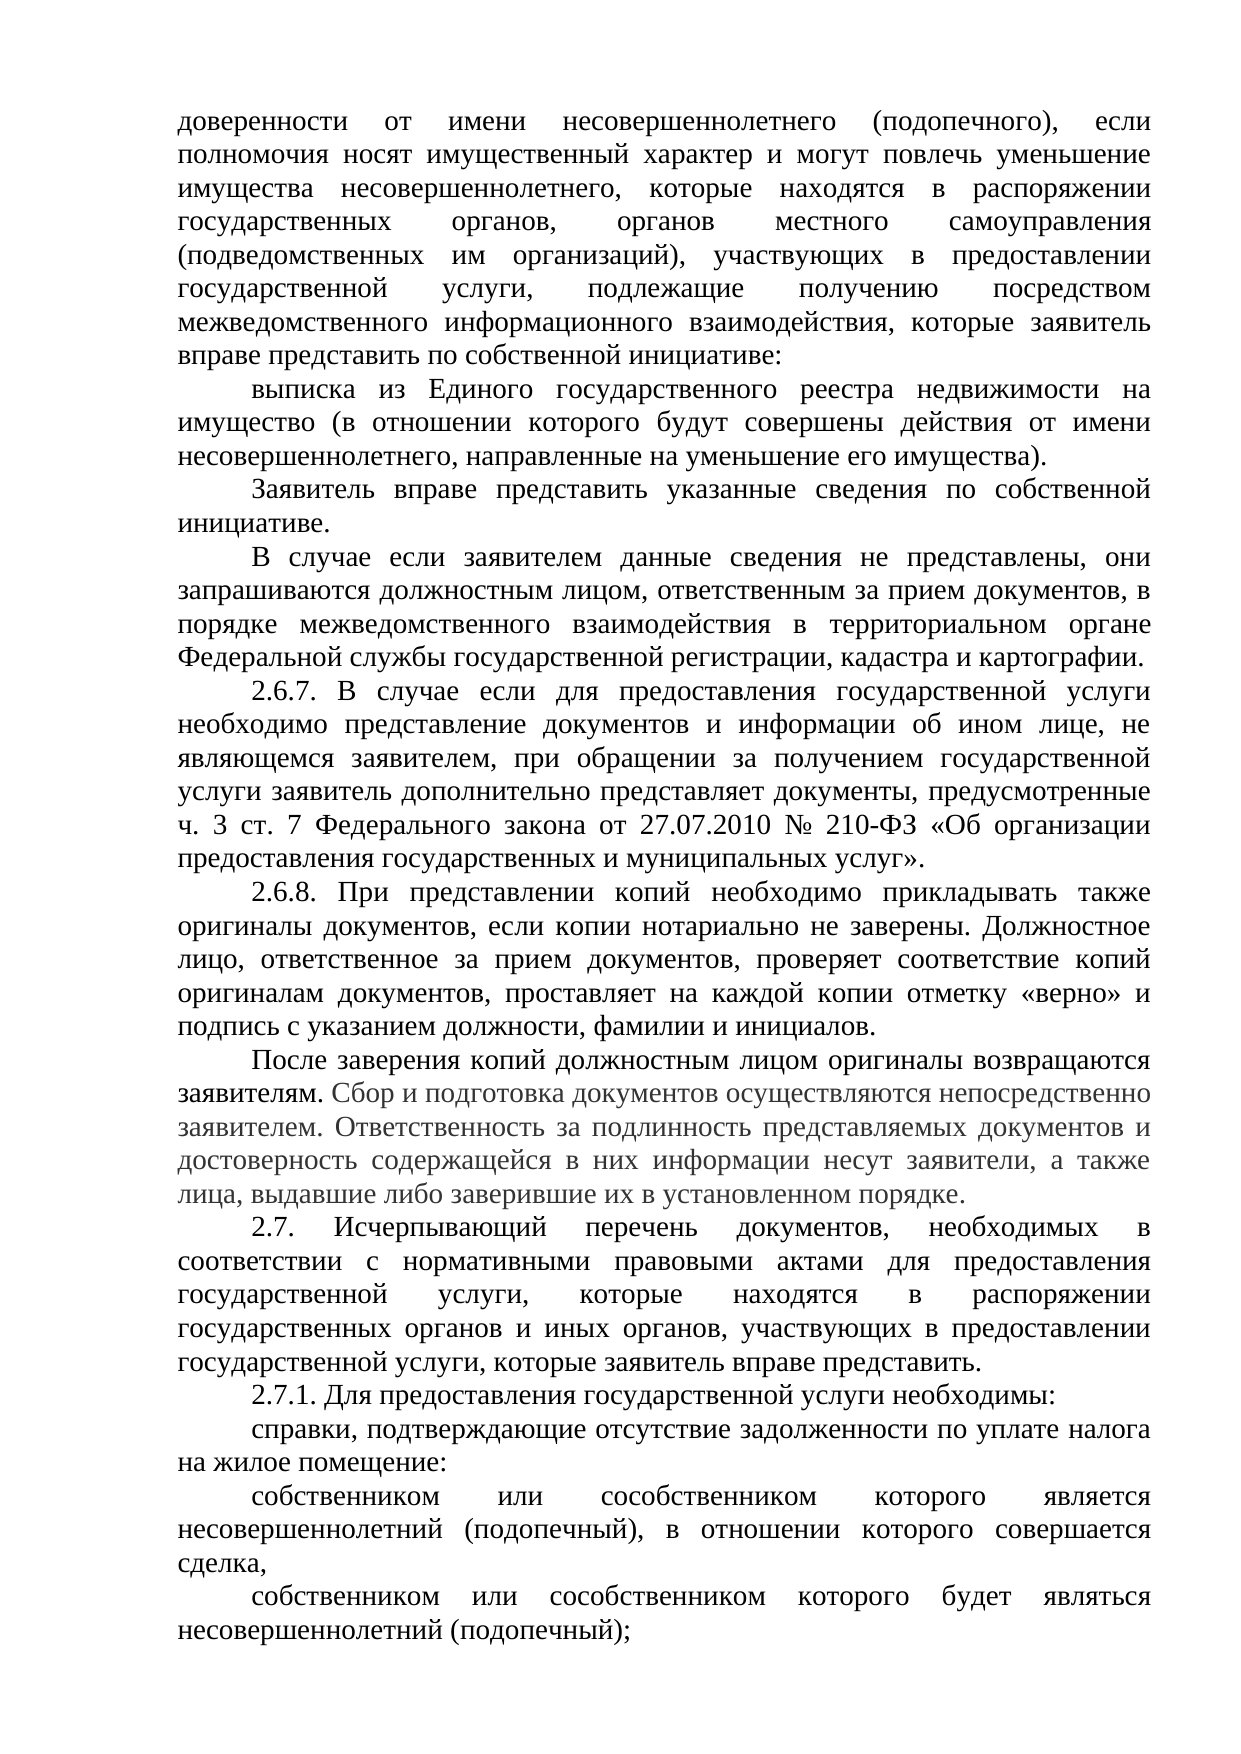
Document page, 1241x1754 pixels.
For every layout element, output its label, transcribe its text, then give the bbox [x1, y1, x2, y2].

text Заявитель вправе представить указанные сведения по собственной инициативе. [177, 472, 1152, 539]
text собственником или сособственником которого является несовершеннолетний (подопечный), в отношении которого совершается сделка, [177, 1478, 1152, 1578]
text 2.7.1. Для предоставления государственной услуги необходимы: [177, 1377, 1152, 1411]
text доверенности от имени несовершеннолетнего (подопечного), если полномочия носят имущественный характер и могут повлечь уменьшение имущества несовершеннолетнего, которые находятся в распоряжении государственных органов, органов местного самоуправления (подведомственных им организаций), участвующих в предоставлении государственной услуги, подлежащие получению посредством межведомственного информационного взаимодействия, которые заявитель вправе представить по собственной инициативе: [177, 103, 1152, 371]
text 2.6.8. При представлении копий необходимо прикладывать также оригиналы документов, если копии нотариально не заверены. Должностное лицо, ответственное за прием документов, проверяет соответствие копий оригиналам документов, проставляет на каждой копии отметку «верно» и подпись с указанием должности, фамилии и инициалов. [177, 874, 1152, 1042]
text 2.7. Исчерпывающий перечень документов, необходимых в соответствии с нормативными правовыми актами для предоставления государственной услуги, которые находятся в распоряжении государственных органов и иных органов, участвующих в предоставлении государственной услуги, которые заявитель вправе представить. [177, 1209, 1152, 1377]
text 2.6.7. В случае если для предоставления государственной услуги необходимо представление документов и информации об ином лице, не являющемся заявителем, при обращении за получением государственной услуги заявитель дополнительно представляет документы, предусмотренные ч. 3 ст. 7 Федерального закона от 27.07.2010 № 210-ФЗ «Об организации предоставления государственных и муниципальных услуг». [177, 673, 1152, 874]
text В случае если заявителем данные сведения не представлены, они запрашиваются должностным лицом, ответственным за прием документов, в порядке межведомственного взаимодействия в территориальном органе Федеральной службы государственной регистрации, кадастра и картографии. [177, 539, 1152, 673]
text После заверения копий должностным лицом оригиналы возвращаются заявителям. Сбор и подготовка документов осуществляются непосредственно заявителем. Ответственность за подлинность представляемых документов и достоверность содержащейся в них информации несут заявители, а также лица, выдавшие либо заверившие их в установленном порядке. [177, 1042, 1152, 1209]
text выписка из Единого государственного реестра недвижимости на имущество (в отношении которого будут совершены действия от имени несовершеннолетнего, направленные на уменьшение его имущества). [177, 371, 1152, 472]
text собственником или сособственником которого будет являться несовершеннолетний (подопечный); [177, 1578, 1152, 1646]
text справки, подтверждающие отсутствие задолженности по уплате налога на жилое помещение: [177, 1411, 1152, 1478]
